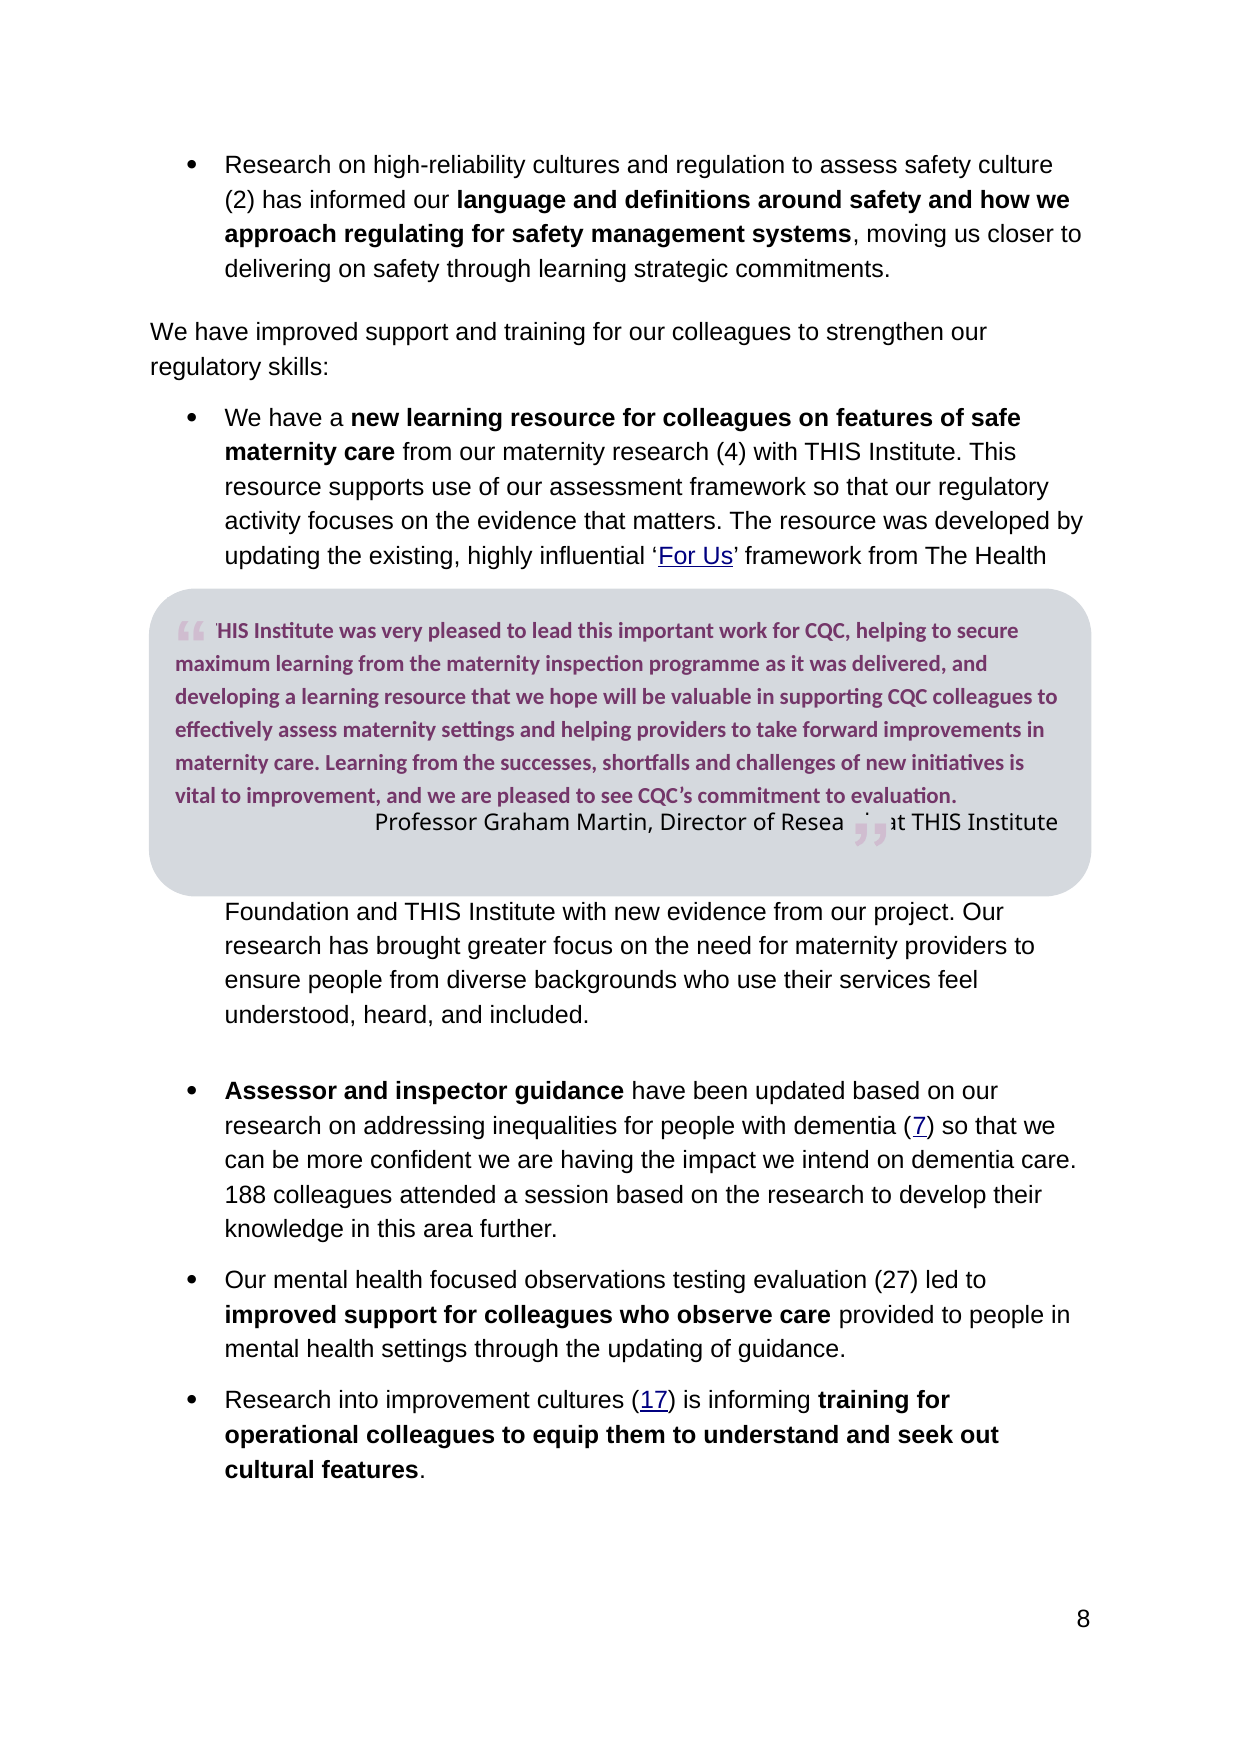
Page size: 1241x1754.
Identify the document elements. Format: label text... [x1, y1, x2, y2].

list We have a new learning resource for colleagues on features of safe maternity care from our maternity research (4) with THIS Institute. This resource supports use of our assessment framework so that our regulatory activity focuses on the evidence that matters. The resource was developed by updating the existing, highly influential ‘For Us’ framework from The Health [187, 403, 1090, 620]
list Assessor and inspector guidance have been updated based on our research on addressing inequalities for people with dementia (7) so that we can be more confident we are having the impact we intend on dementia care. 188 colleagues attended a session based on the research to develop their knowledge in this area further. [187, 1076, 1090, 1243]
text We have improved support and training for our colleagues to strengthen our regulatory skills: [150, 317, 1090, 380]
list Foundation and THIS Institute with new evidence from our project. Our research has brought greater focus on the need for maternity providers to ensure people from diverse backgrounds who use their services feel understood, heard, and included. [187, 865, 1090, 1029]
list Research into improvement cultures (17) is informing training for operational colleagues to equip them to understand and seek out cultural features. [187, 1386, 1090, 1483]
list Our mental health focused observations testing evaluation (27) led to improved support for colleagues who observe care provided to people in mental health settings through the updating of guidance. [187, 1265, 1090, 1363]
list Research on high-reliability cultures and regulation to assess safety culture (2) has informed our language and definitions around safety and how we approach regulating for safety management systems, moving us closer to delivering on safety through learning strategic commitments. [187, 150, 1090, 282]
